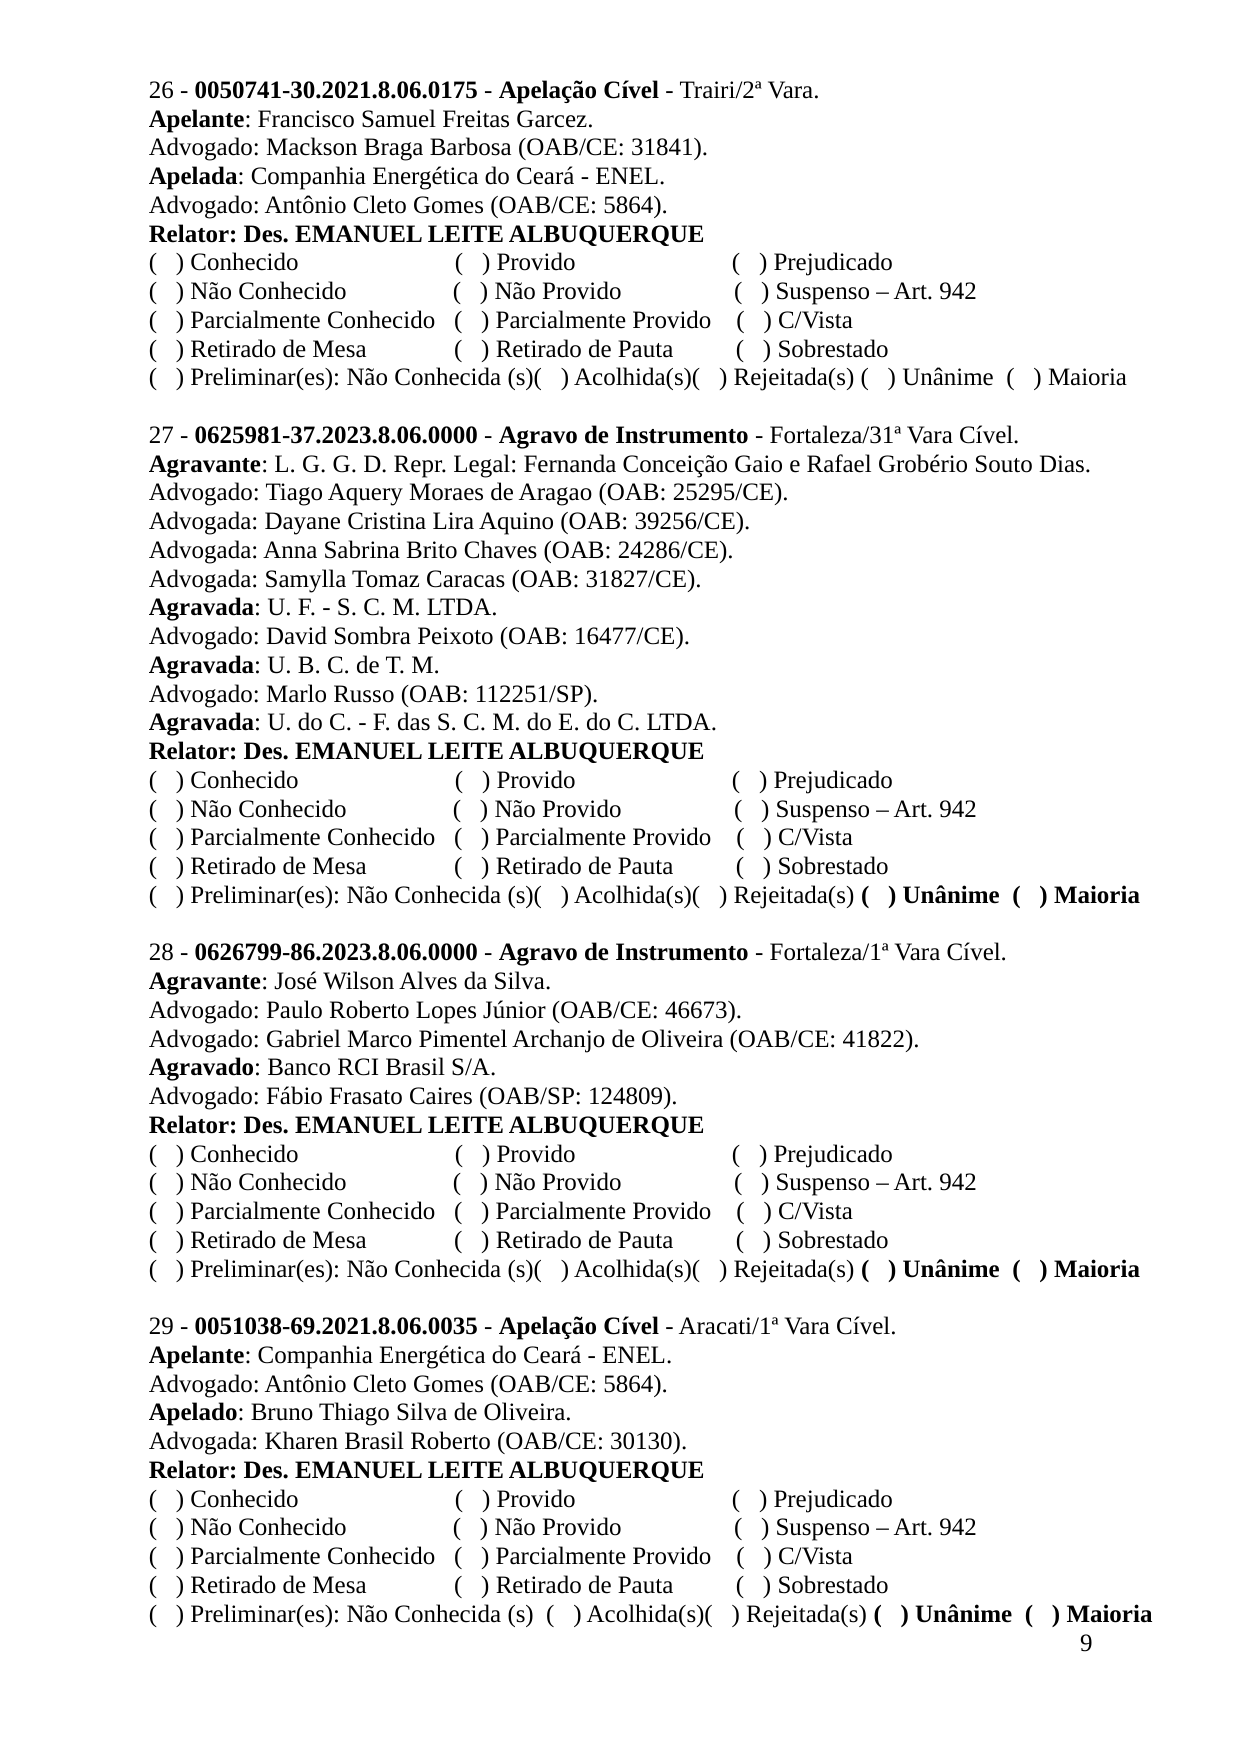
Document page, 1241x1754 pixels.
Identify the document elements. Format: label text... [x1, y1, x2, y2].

text ( ) Não Conhecido ( ) Não Provido ( ) Suspenso – Art. 942 [148, 276, 1158, 305]
text Relator: Des. EMANUEL LEITE ALBUQUERQUE [148, 1455, 1141, 1484]
text Agravada: U. F. - S. C. M. LTDA. [148, 592, 1141, 621]
text ( ) Preliminar(es): Não Conhecida (s)( ) Acolhida(s)( ) Rejeitada(s) ( ) Unânime ( ) Maioria [148, 362, 1158, 391]
text Agravante: José Wilson Alves da Silva. [148, 966, 1141, 995]
text ( ) Não Conhecido ( ) Não Provido ( ) Suspenso – Art. 942 [148, 1512, 1158, 1541]
text ( ) Retirado de Mesa ( ) Retirado de Pauta ( ) Sobrestado [148, 851, 1158, 880]
text 26 - 0050741-30.2021.8.06.0175 - Apelação Cível - Trairi/2ª Vara. [148, 75, 1141, 104]
text ( ) Não Conhecido ( ) Não Provido ( ) Suspenso – Art. 942 [148, 1167, 1158, 1196]
text ( ) Conhecido ( ) Provido ( ) Prejudicado [148, 1139, 1141, 1167]
text Advogado: Mackson Braga Barbosa (OAB/CE: 31841). [148, 132, 1141, 161]
text Apelante: Francisco Samuel Freitas Garcez. [148, 104, 1141, 132]
text ( ) Retirado de Mesa ( ) Retirado de Pauta ( ) Sobrestado [148, 1225, 1158, 1254]
text 29 - 0051038-69.2021.8.06.0035 - Apelação Cível - Aracati/1ª Vara Cível. [148, 1311, 1141, 1340]
text Relator: Des. EMANUEL LEITE ALBUQUERQUE [148, 219, 1141, 247]
text Advogada: Kharen Brasil Roberto (OAB/CE: 30130). [148, 1426, 1141, 1455]
text 28 - 0626799-86.2023.8.06.0000 - Agravo de Instrumento - Fortaleza/1ª Vara Cível. [148, 937, 1141, 966]
text ( ) Preliminar(es): Não Conhecida (s) ( ) Acolhida(s)( ) Rejeitada(s) ( ) Unânime ( ) Maioria [148, 1599, 1158, 1627]
text Advogada: Dayane Cristina Lira Aquino (OAB: 39256/CE). [148, 506, 1141, 535]
text Apelada: Companhia Energética do Ceará - ENEL. [148, 161, 1141, 190]
text ( ) Parcialmente Conhecido ( ) Parcialmente Provido ( ) C/Vista [148, 305, 1158, 334]
text Agravante: L. G. G. D. Repr. Legal: Fernanda Conceição Gaio e Rafael Grobério Souto Dias. [148, 449, 1141, 477]
text Advogada: Anna Sabrina Brito Chaves (OAB: 24286/CE). [148, 535, 1141, 564]
text Advogada: Samylla Tomaz Caracas (OAB: 31827/CE). [148, 564, 1141, 592]
text ( ) Preliminar(es): Não Conhecida (s)( ) Acolhida(s)( ) Rejeitada(s) ( ) Unânime ( ) Maioria [148, 880, 1158, 909]
text ( ) Preliminar(es): Não Conhecida (s)( ) Acolhida(s)( ) Rejeitada(s) ( ) Unânime ( ) Maioria [148, 1254, 1158, 1282]
text 27 - 0625981-37.2023.8.06.0000 - Agravo de Instrumento - Fortaleza/31ª Vara Cível. [148, 420, 1141, 449]
text Advogado: David Sombra Peixoto (OAB: 16477/CE). [148, 621, 1141, 650]
text ( ) Retirado de Mesa ( ) Retirado de Pauta ( ) Sobrestado [148, 334, 1158, 362]
text ( ) Conhecido ( ) Provido ( ) Prejudicado [148, 765, 1141, 794]
text ( ) Parcialmente Conhecido ( ) Parcialmente Provido ( ) C/Vista [148, 822, 1158, 851]
text Agravado: Banco RCI Brasil S/A. [148, 1052, 1141, 1081]
text Advogado: Antônio Cleto Gomes (OAB/CE: 5864). [148, 190, 1141, 219]
text ( ) Retirado de Mesa ( ) Retirado de Pauta ( ) Sobrestado [148, 1570, 1158, 1599]
text Advogado: Fábio Frasato Caires (OAB/SP: 124809). [148, 1081, 1141, 1110]
text Relator: Des. EMANUEL LEITE ALBUQUERQUE [148, 1110, 1141, 1139]
text ( ) Conhecido ( ) Provido ( ) Prejudicado [148, 247, 1141, 276]
text ( ) Parcialmente Conhecido ( ) Parcialmente Provido ( ) C/Vista [148, 1196, 1158, 1225]
text Advogado: Gabriel Marco Pimentel Archanjo de Oliveira (OAB/CE: 41822). [148, 1024, 1141, 1052]
text Apelado: Bruno Thiago Silva de Oliveira. [148, 1397, 1141, 1426]
text Advogado: Tiago Aquery Moraes de Aragao (OAB: 25295/CE). [148, 477, 1141, 506]
text ( ) Parcialmente Conhecido ( ) Parcialmente Provido ( ) C/Vista [148, 1541, 1158, 1570]
text Advogado: Antônio Cleto Gomes (OAB/CE: 5864). [148, 1369, 1141, 1397]
text Agravada: U. B. C. de T. M. [148, 650, 1141, 679]
text Agravada: U. do C. - F. das S. C. M. do E. do C. LTDA. [148, 707, 1141, 736]
text Advogado: Paulo Roberto Lopes Júnior (OAB/CE: 46673). [148, 995, 1141, 1024]
text Apelante: Companhia Energética do Ceará - ENEL. [148, 1340, 1141, 1369]
text Advogado: Marlo Russo (OAB: 112251/SP). [148, 679, 1141, 707]
text ( ) Não Conhecido ( ) Não Provido ( ) Suspenso – Art. 942 [148, 794, 1158, 822]
text Relator: Des. EMANUEL LEITE ALBUQUERQUE [148, 736, 1141, 765]
text ( ) Conhecido ( ) Provido ( ) Prejudicado [148, 1484, 1141, 1512]
